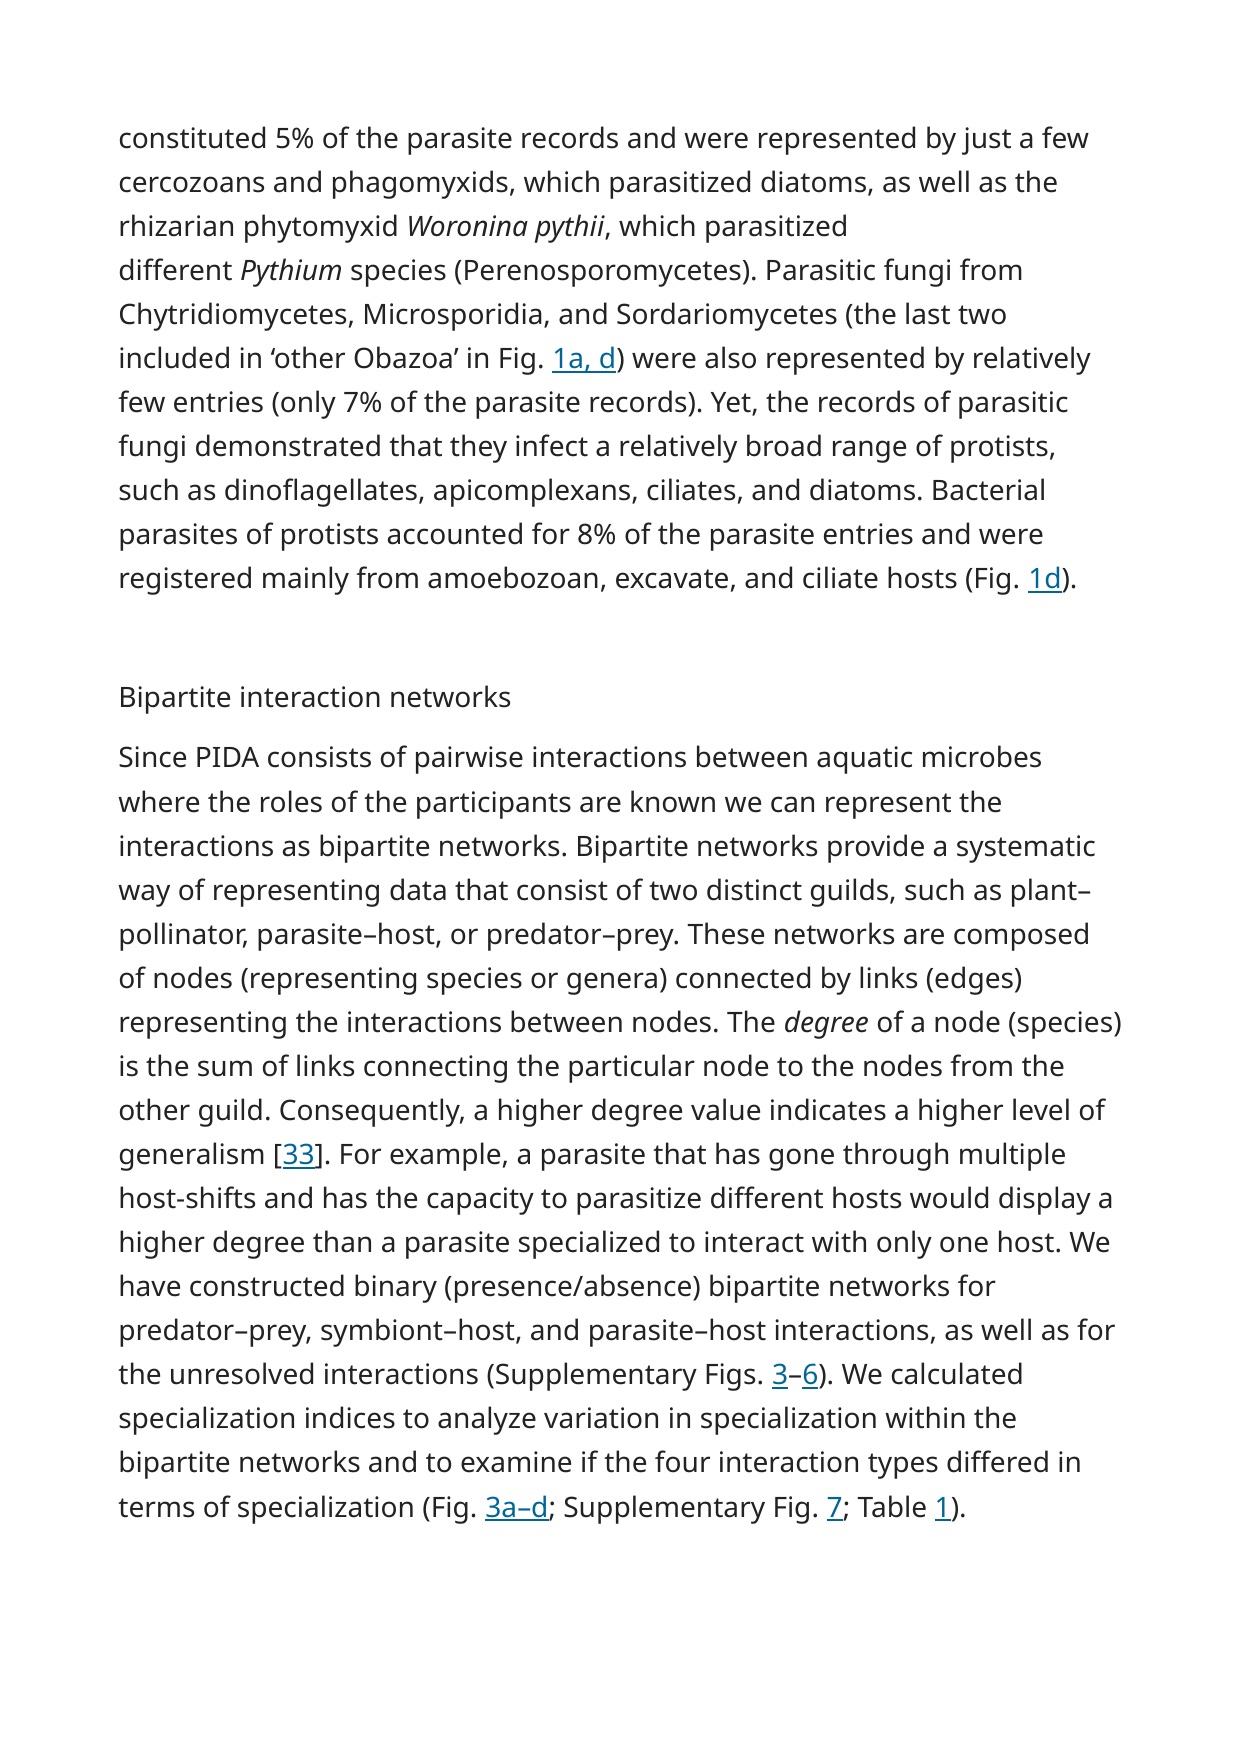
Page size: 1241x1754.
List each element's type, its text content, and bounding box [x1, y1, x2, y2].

text Since PIDA consists of pairwise interactions between aquatic microbes where the roles of the participants are known we can represent the interactions as bipartite networks. Bipartite networks provide a systematic way of representing data that consist of two distinct guilds, such as plant–pollinator, parasite–host, or predator–prey. These networks are composed of nodes (representing species or genera) connected by links (edges) representing the interactions between nodes. The degree of a node (species) is the sum of links connecting the particular node to the nodes from the other guild. Consequently, a higher degree value indicates a higher level of generalism [33]. For example, a parasite that has gone through multiple host-shifts and has the capacity to parasitize different hosts would display a higher degree than a parasite specialized to interact with only one host. We have constructed binary (presence/absence) bipartite networks for predator–prey, symbiont–host, and parasite–host interactions, as well as for the unresolved interactions (Supplementary Figs. 3–6). We calculated specialization indices to analyze variation in specialization within the bipartite networks and to examine if the four interaction types differed in terms of specialization (Fig. 3a–d; Supplementary Fig. 7; Table 1). [118, 738, 1122, 1525]
text constituted 5% of the parasite records and were represented by just a few cercozoans and phagomyxids, which parasitized diatoms, as well as the rhizarian phytomyxid Woronina pythii, which parasitized different Pythium species (Perenosporomycetes). Parasitic fungi from Chytridiomycetes, Microsporidia, and Sordariomycetes (the last two included in ‘other Obazoa’ in Fig. 1a, d) were also represented by relatively few entries (only 7% of the parasite records). Yet, the records of parasitic fungi demonstrated that they infect a relatively broad range of protists, such as dinoflagellates, apicomplexans, ciliates, and diatoms. Bacterial parasites of protists accounted for 8% of the parasite entries and were registered mainly from amoebozoan, excavate, and ciliate hosts (Fig. 1d). [118, 118, 1122, 597]
subtitle Bipartite interaction networks [118, 678, 1122, 716]
